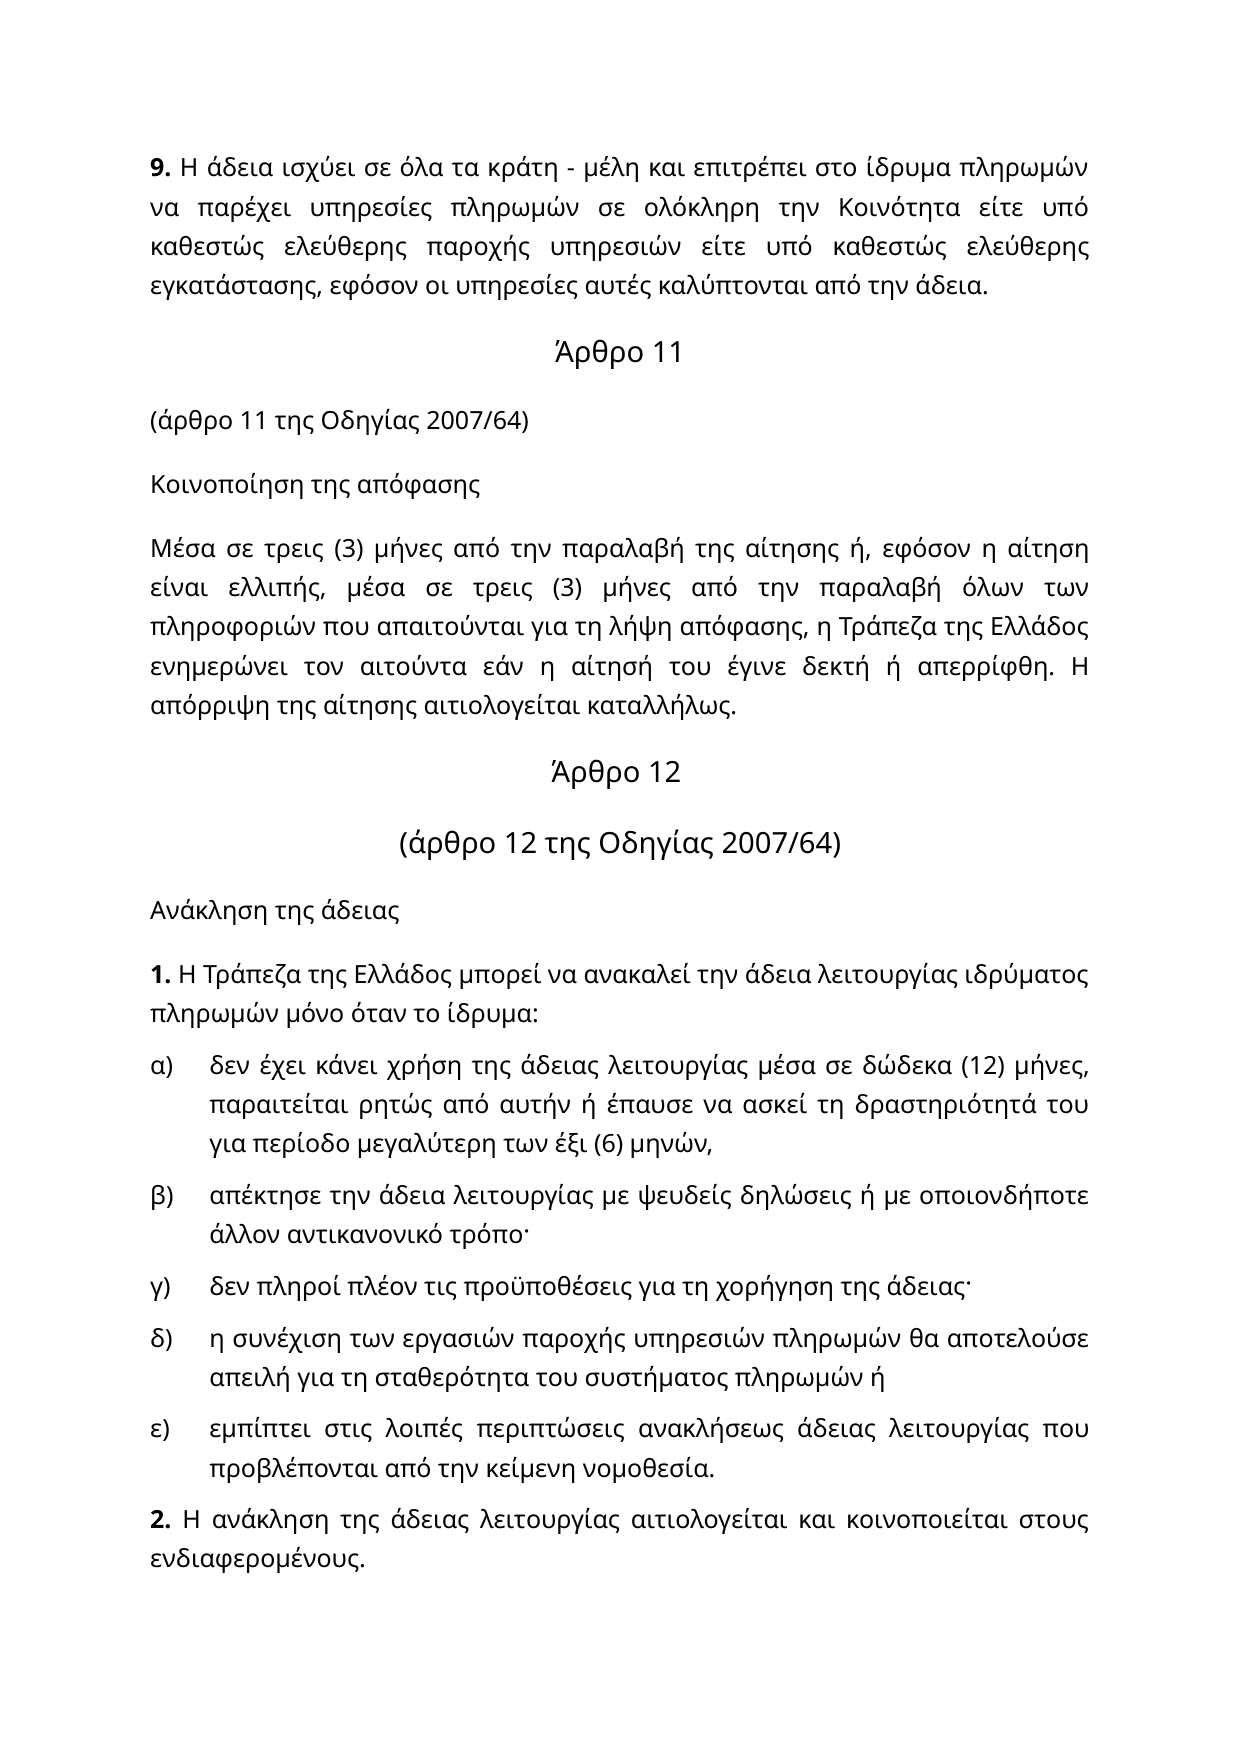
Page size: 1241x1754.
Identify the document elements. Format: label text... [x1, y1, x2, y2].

list α) δεν έχει κάνει χρήση της άδειας λειτουργίας μέσα σε δώδεκα (12) μήνες, παραιτείται ρητώς από αυτήν ή έπαυσε να ασκεί τη δραστηριότητά του για περίοδο μεγαλύτερη των έξι (6) μηνών, [150, 1048, 1090, 1160]
subtitle Άρθρο 11 [150, 332, 1090, 371]
subtitle Άρθρο 12 [150, 751, 1090, 791]
list γ) δεν πληροί πλέον τις προϋποθέσεις για τη χορήγηση της άδειας· [150, 1268, 1090, 1303]
text Μέσα σε τρεις (3) μήνες από την παραλαβή της αίτησης ή, εφόσον η αίτηση είναι ελλιπής, μέσα σε τρεις (3) μήνες από την παραλαβή όλων των πληροφοριών που απαιτούνται για τη λήψη απόφασης, η Τράπεζα της Ελλάδος ενημερώνει τον αιτούντα εάν η αίτησή του έγινε δεκτή ή απερρίφθη. Η απόρριψη της αίτησης αιτιολογείται καταλλήλως. [150, 531, 1090, 721]
subtitle (άρθρο 12 της Οδηγίας 2007/64) [150, 822, 1090, 862]
list ε) εμπίπτει στις λοιπές περιπτώσεις ανακλήσεως άδειας λειτουργίας που προβλέπονται από την κείμενη νομοθεσία. [150, 1411, 1090, 1484]
text 2. Η ανάκληση της άδειας λειτουργίας αιτιολογείται και κοινοποιείται στους ενδιαφερομένους. [150, 1502, 1090, 1575]
list δ) η συνέχιση των εργασιών παροχής υπηρεσιών πληρωμών θα αποτελούσε απειλή για τη σταθερότητα του συστήματος πληρωμών ή [150, 1320, 1090, 1393]
text Ανάκληση της άδειας [150, 893, 1090, 927]
text 9. Η άδεια ισχύει σε όλα τα κράτη - μέλη και επιτρέπει στο ίδρυμα πληρωμών να παρέχει υπηρεσίες πληρωμών σε ολόκληρη την Κοινότητα είτε υπό καθεστώς ελεύθερης παροχής υπηρεσιών είτε υπό καθεστώς ελεύθερης εγκατάστασης, εφόσον οι υπηρεσίες αυτές καλύπτονται από την άδεια. [150, 150, 1090, 302]
list β) απέκτησε την άδεια λειτουργίας με ψευδείς δηλώσεις ή με οποιονδήποτε άλλον αντικανονικό τρόπο· [150, 1178, 1090, 1251]
text Κοινοποίηση της απόφασης [150, 466, 1090, 501]
text 1. Η Τράπεζα της Ελλάδος μπορεί να ανακαλεί την άδεια λειτουργίας ιδρύματος πληρωμών μόνο όταν το ίδρυμα: [150, 957, 1090, 1030]
text (άρθρο 11 της Οδηγίας 2007/64) [150, 402, 1090, 436]
